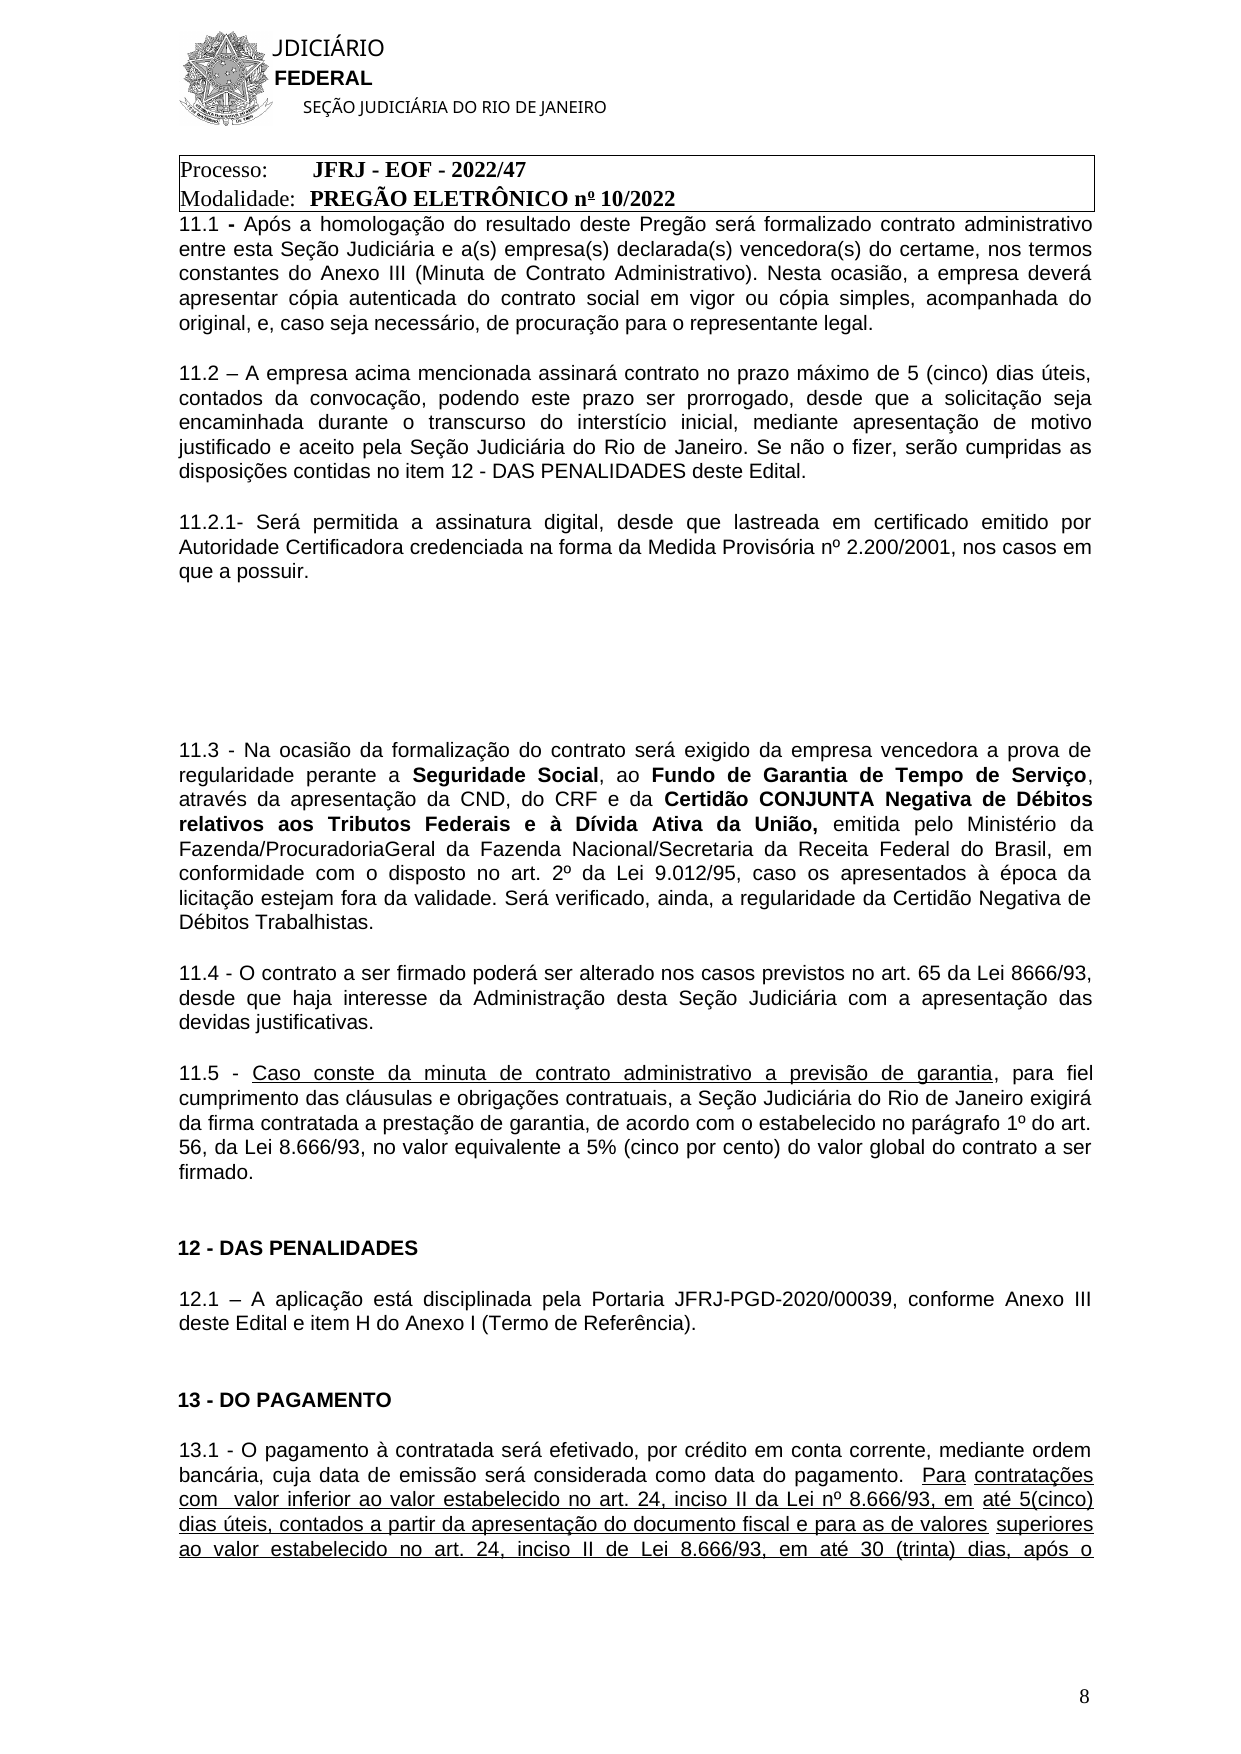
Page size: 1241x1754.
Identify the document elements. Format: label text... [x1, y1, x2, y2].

text 11.2.1- Será permitida a assinatura digital, desde que lastreada em certificado emitido por Autoridade Certificadora credenciada na forma da Medida Provisória nº 2.200/2001, nos casos em que a possuir. [178, 510, 1093, 583]
text 11.3 - Na ocasião da formalização do contrato será exigido da empresa vencedora a prova de regularidade perante a Seguridade Social, ao Fundo de Garantia de Tempo de Serviço, através da apresentação da CND, do CRF e da Certidão CONJUNTA Negativa de Débitos relativos aos Tributos Federais e à Dívida Ativa da União, emitida pelo Ministério da Fazenda/ProcuradoriaGeral da Fazenda Nacional/Secretaria da Receita Federal do Brasil, em conformidade com o disposto no art. 2º da Lei 9.012/95, caso os apresentados à época da licitação estejam fora da validade. Será verificado, ainda, a regularidade da Certidão Negativa de Débitos Trabalhistas. [178, 738, 1093, 934]
text 11.5 - Caso conste da minuta de contrato administrativo a previsão de garantia, para fiel cumprimento das cláusulas e obrigações contratuais, a Seção Judiciária do Rio de Janeiro exigirá da firma contratada a prestação de garantia, de acordo com o estabelecido no parágrafo 1º do art. 56, da Lei 8.666/93, no valor equivalente a 5% (cinco por cento) do valor global do contrato a ser firmado. [178, 1061, 1093, 1183]
subtitle - DAS PENALIDADES [177, 1236, 1095, 1260]
text 11.4 - O contrato a ser firmado poderá ser alterado nos casos previstos no art. 65 da Lei 8666/93, desde que haja interesse da Administração desta Seção Judiciária com a apresentação das devidas justificativas. [178, 961, 1093, 1034]
text 13.1 - O pagamento à contratada será efetivado, por crédito em conta corrente, mediante ordem bancária, cuja data de emissão será considerada como data do pagamento. Para contratações com valor inferior ao valor estabelecido no art. 24, inciso II da Lei nº 8.666/93, em até 5(cinco) dias úteis, contados a partir da apresentação do documento fiscal e para as de valores superiores ao valor estabelecido no art. 24, inciso II de Lei 8.666/93, em até 30 (trinta) dias, após o [178, 1438, 1093, 1557]
text 12.1 – A aplicação está disciplinada pela Portaria JFRJ-PGD-2020/00039, conforme Anexo III deste Edital e item H do Anexo I (Termo de Referência). [178, 1287, 1093, 1335]
subtitle - DO PAGAMENTO [177, 1387, 1095, 1411]
text 11.1 - Após a homologação do resultado deste Pregão será formalizado contrato administrativo entre esta Seção Judiciária e a(s) empresa(s) declarada(s) vencedora(s) do certame, nos termos constantes do Anexo III (Minuta de Contrato Administrativo). Nesta ocasião, a empresa deverá apresentar cópia autenticada do contrato social em vigor ou cópia simples, acompanhada do original, e, caso seja necessário, de procuração para o representante legal. [178, 212, 1093, 334]
text 11.2 – A empresa acima mencionada assinará contrato no prazo máximo de 5 (cinco) dias úteis, contados da convocação, podendo este prazo ser prorrogado, desde que a solicitação seja encaminhada durante o transcurso do interstício inicial, mediante apresentação de motivo justificado e aceito pela Seção Judiciária do Rio de Janeiro. Se não o fizer, serão cumpridas as disposições contidas no item 12 - DAS PENALIDADES deste Edital. [178, 361, 1093, 483]
